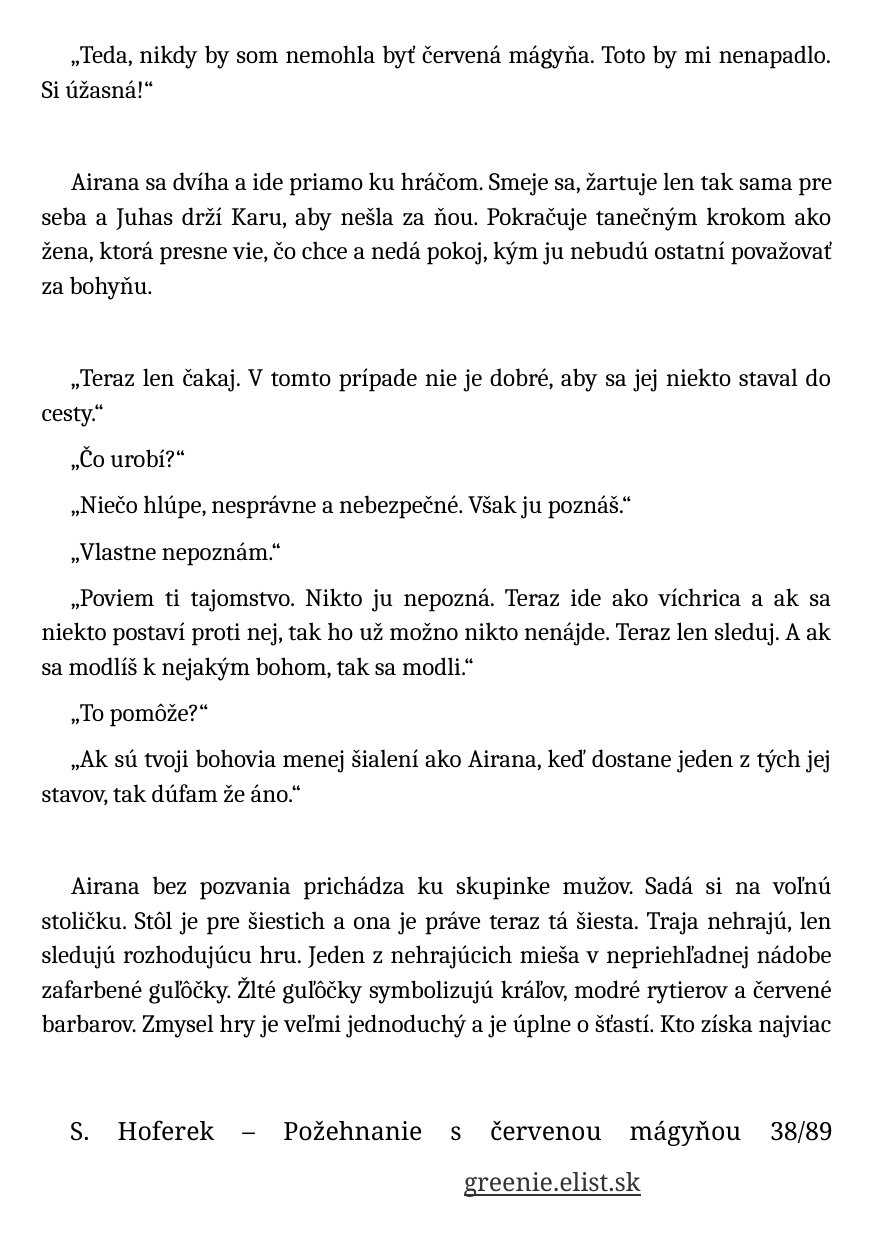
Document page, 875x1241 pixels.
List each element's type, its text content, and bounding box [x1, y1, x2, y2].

text „Teda, nikdy by som nemohla byť červená mágyňa. Toto by mi nenapadlo. Si úžasná!“ [41, 41, 833, 104]
text „Vlastne nepoznám.“ [41, 537, 833, 566]
text „Poviem ti tajomstvo. Nikto ju nepozná. Teraz ide ako víchrica a ak sa niekto postaví proti nej, tak ho už možno nikto nenájde. Teraz len sleduj. A ak sa modlíš k nejakým bohom, tak sa modli.“ [41, 584, 833, 681]
text „Čo urobí?“ [41, 445, 833, 474]
text Airana sa dvíha a ide priamo ku hráčom. Smeje sa, žartuje len tak sama pre seba a Juhas drží Karu, aby nešla za ňou. Pokračuje tanečným krokom ako žena, ktorá presne vie, čo chce a nedá pokoj, kým ju nebudú ostatní považovať za bohyňu. [41, 168, 833, 301]
text „Niečo hlúpe, nesprávne a nebezpečné. Však ju poznáš.“ [41, 491, 833, 520]
text Airana bez pozvania prichádza ku skupinke mužov. Sadá si na voľnú stoličku. Stôl je pre šiestich a ona je práve teraz tá šiesta. Traja nehrajú, len sledujú rozhodujúcu hru. Jeden z nehrajúcich mieša v nepriehľadnej nádobe zafarbené guľôčky. Žlté guľôčky symbolizujú kráľov, modré rytierov a červené barbarov. Zmysel hry je veľmi jednoduchý a je úplne o šťastí. Kto získa najviac [41, 872, 833, 1039]
text „Ak sú tvoji bohovia menej šialení ako Airana, keď dostane jeden z tých jej stavov, tak dúfam že áno.“ [41, 745, 833, 808]
text „To pomôže?“ [41, 699, 833, 728]
text „Teraz len čakaj. V tomto prípade nie je dobré, aby sa jej niekto staval do cesty.“ [41, 364, 833, 427]
